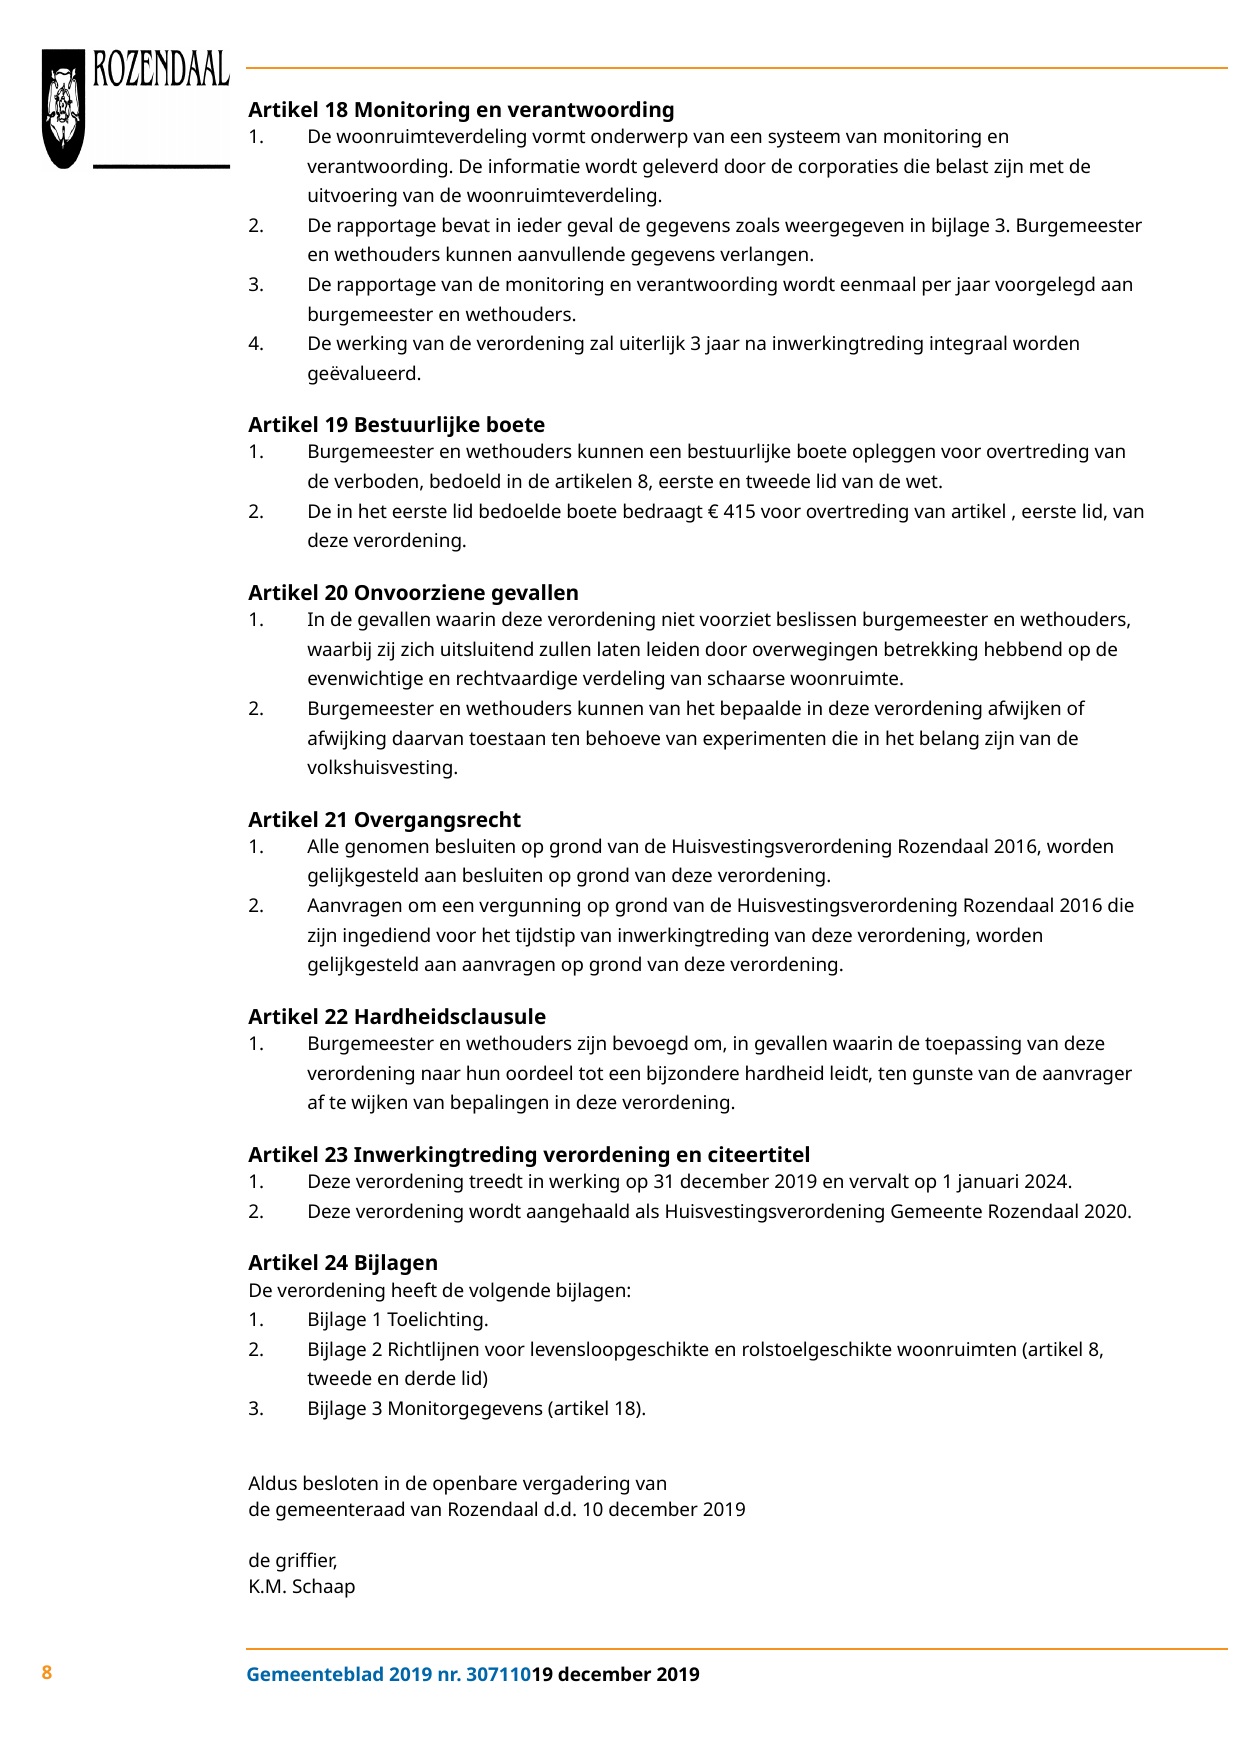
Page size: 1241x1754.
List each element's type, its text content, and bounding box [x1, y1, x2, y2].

picture [41, 47, 231, 172]
list De woonruimteverdeling vormt onderwerp van een systeem van monitoring en verantwoording. De informatie wordt geleverd door de corporaties die belast zijn met de uitvoering van de woonruimteverdeling. [248, 123, 1152, 208]
text Artikel 21 Overgangsrecht [248, 805, 1152, 833]
text K.M. Schaap [248, 1573, 1152, 1599]
list Aanvragen om een vergunning op grond van de Huisvestingsverordening Rozendaal 2016 die zijn ingediend voor het tijdstip van inwerkingtreding van deze verordening, worden gelijkgesteld aan aanvragen op grond van deze verordening. [248, 892, 1152, 977]
list De in het eerste lid bedoelde boete bedraagt € 415 voor overtreding van artikel , eerste lid, van deze verordening. [248, 498, 1152, 553]
list Deze verordening wordt aangehaald als Huisvestingsverordening Gemeente Rozendaal 2020. [248, 1198, 1152, 1224]
text Artikel 19 Bestuurlijke boete [248, 410, 1152, 439]
text Artikel 18 Monitoring en verantwoording [248, 95, 1152, 123]
text de gemeenteraad van Rozendaal d.d. 10 december 2019 [248, 1496, 1152, 1522]
list Burgemeester en wethouders kunnen van het bepaalde in deze verordening afwijken of afwijking daarvan toestaan ten behoeve van experimenten die in het belang zijn van de volkshuisvesting. [248, 695, 1152, 780]
text Artikel 23 Inwerkingtreding verordening en citeertitel [248, 1140, 1152, 1168]
list Bijlage 1 Toelichting. [248, 1306, 1152, 1332]
list De werking van de verordening zal uiterlijk 3 jaar na inwerkingtreding integraal worden geëvalueerd. [248, 330, 1152, 386]
list Burgemeester en wethouders kunnen een bestuurlijke boete opleggen voor overtreding van de verboden, bedoeld in de artikelen 8, eerste en tweede lid van de wet. [248, 439, 1152, 494]
text De verordening heeft de volgende bijlagen: [248, 1277, 1152, 1302]
text Aldus besloten in de openbare vergadering van [248, 1470, 1152, 1496]
text de griffier, [248, 1547, 1152, 1573]
text Artikel 22 Hardheidsclausule [248, 1002, 1152, 1030]
list In de gevallen waarin deze verordening niet voorziet beslissen burgemeester en wethouders, waarbij zij zich uitsluitend zullen laten leiden door overwegingen betrekking hebbend op de evenwichtige en rechtvaardige verdeling van schaarse woonruimte. [248, 606, 1152, 691]
list Bijlage 3 Monitorgegevens (artikel 18). [248, 1395, 1152, 1421]
text Artikel 20 Onvoorziene gevallen [248, 578, 1152, 606]
list Bijlage 2 Richtlijnen voor levensloopgeschikte en rolstoelgeschikte woonruimten (artikel 8, tweede en derde lid) [248, 1336, 1152, 1391]
text Artikel 24 Bijlagen [248, 1248, 1152, 1277]
list Burgemeester en wethouders zijn bevoegd om, in gevallen waarin de toepassing van deze verordening naar hun oordeel tot een bijzondere hardheid leidt, ten gunste van de aanvrager af te wijken van bepalingen in deze verordening. [248, 1030, 1152, 1115]
list Deze verordening treedt in werking op 31 december 2019 en vervalt op 1 januari 2024. [248, 1168, 1152, 1194]
list De rapportage bevat in ieder geval de gegevens zoals weergegeven in bijlage 3. Burgemeester en wethouders kunnen aanvullende gegevens verlangen. [248, 212, 1152, 267]
list Alle genomen besluiten op grond van de Huisvestingsverordening Rozendaal 2016, worden gelijkgesteld aan besluiten op grond van deze verordening. [248, 833, 1152, 888]
list De rapportage van de monitoring en verantwoording wordt eenmaal per jaar voorgelegd aan burgemeester en wethouders. [248, 271, 1152, 326]
